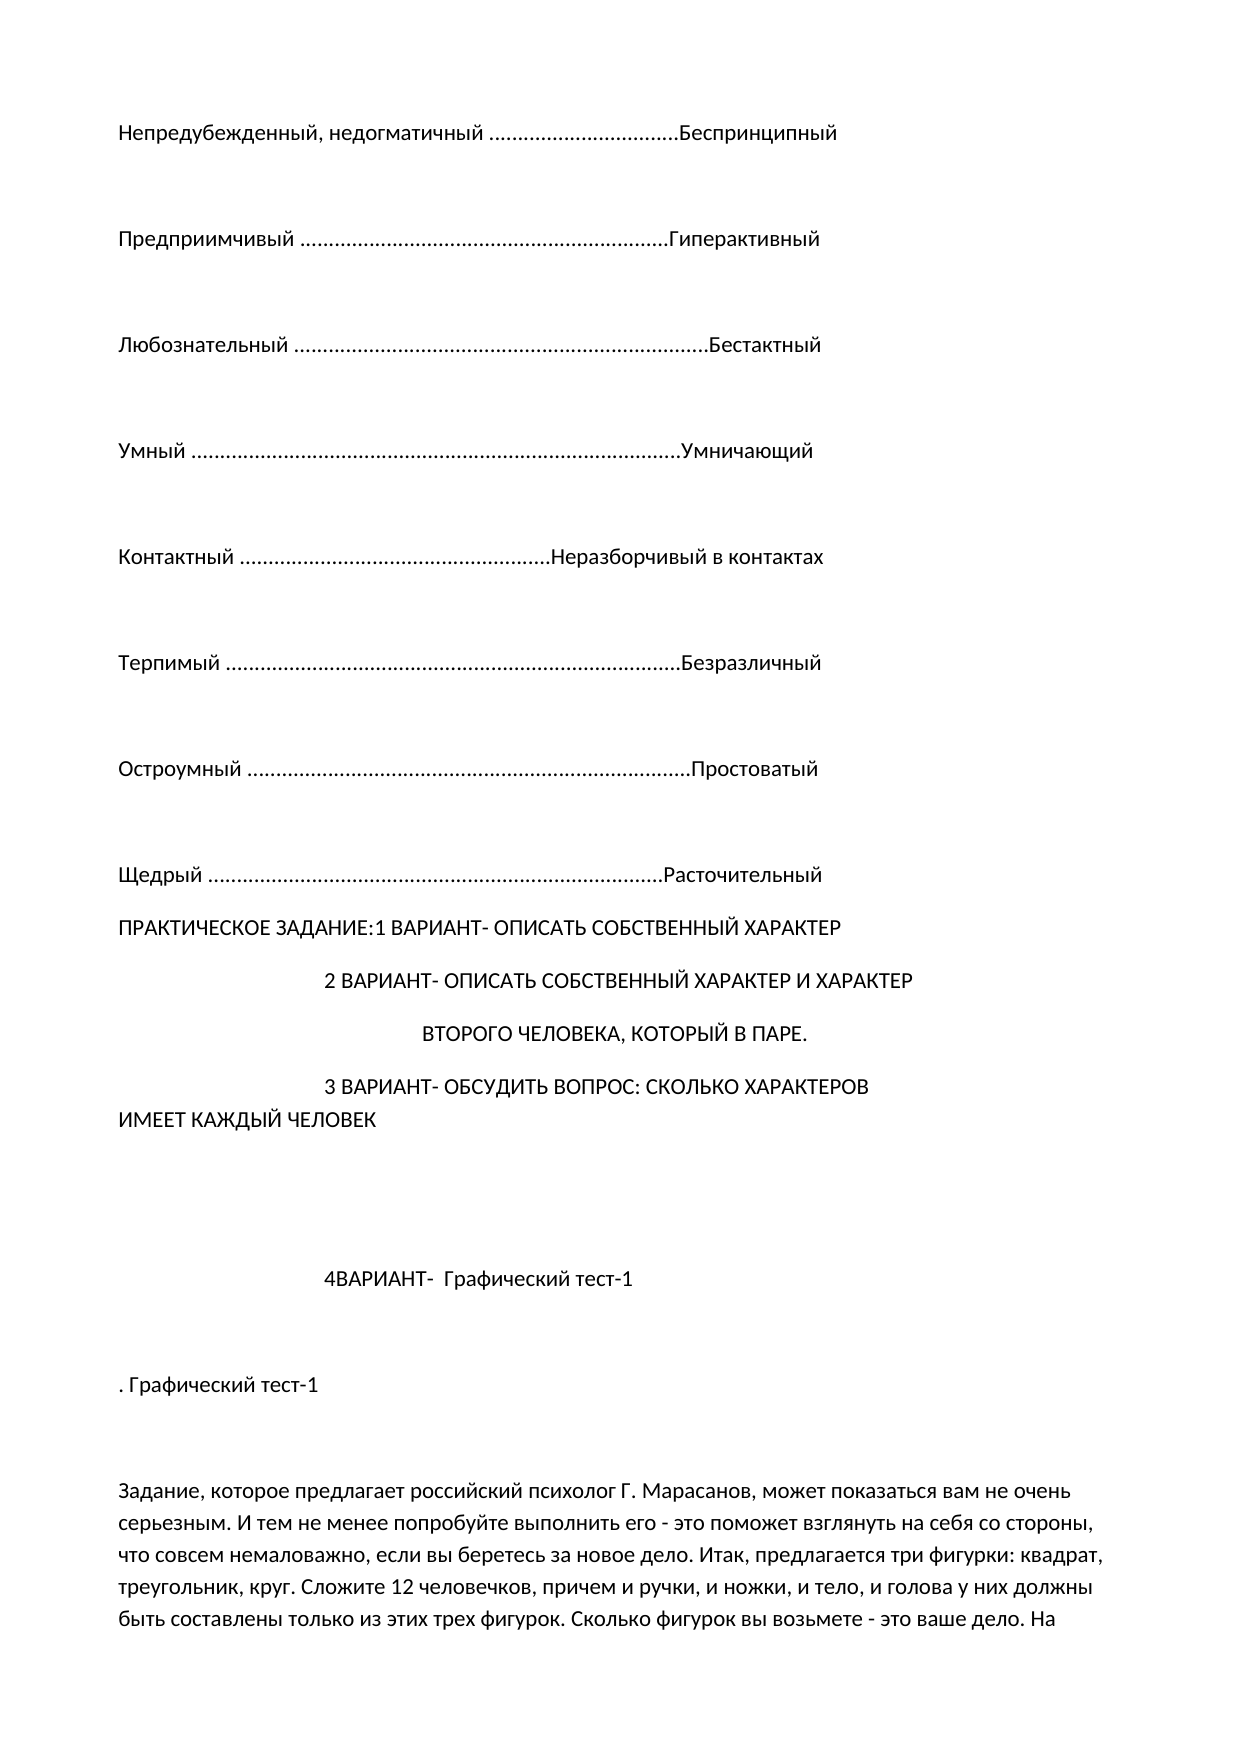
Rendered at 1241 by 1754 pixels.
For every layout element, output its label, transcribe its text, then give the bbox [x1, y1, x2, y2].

text ПРАКТИЧЕСКОЕ ЗАДАНИЕ:1 ВАРИАНТ- ОПИСАТЬ СОБСТВЕННЫЙ ХАРАКТЕР [118, 913, 1122, 941]
text 4ВАРИАНТ- Графический тест-1 [118, 1264, 1122, 1292]
text Терпимый ...............................................................................Безразличный [118, 648, 1122, 676]
text Предприимчивый ................................................................Гиперактивный [118, 224, 1122, 252]
text Остроумный .............................................................................Простоватый [118, 754, 1122, 782]
text Задание, которое предлагает российский психолог Г. Марасанов, может показаться вам не очень серьезным. И тем не менее попробуйте выполнить его - это поможет взглянуть на себя со стороны, что совсем немаловажно, если вы беретесь за новое дело. Итак, предлагается три фигурки: квадрат, треугольник, круг. Сложите 12 человечков, причем и ручки, и ножки, и тело, и голова у них должны быть составлены только из этих трех фигурок. Сколько фигурок вы возьмете - это ваше дело. На [118, 1476, 1122, 1633]
text Любознательный ........................................................................Бестактный [118, 330, 1122, 358]
text Умный .....................................................................................Умничающий [118, 436, 1122, 464]
text Щедрый ...............................................................................Расточительный [118, 860, 1122, 888]
text Непредубежденный, недогматичный .................................Беспринципный [118, 118, 1122, 146]
text ВТОРОГО ЧЕЛОВЕКА, КОТОРЫЙ В ПАРЕ. [118, 1019, 1122, 1047]
text 2 ВАРИАНТ- ОПИСАТЬ СОБСТВЕННЫЙ ХАРАКТЕР И ХАРАКТЕР [118, 966, 1122, 994]
text . Графический тест-1 [118, 1370, 1122, 1398]
text Контактный ......................................................Hеразборчивый в контактах [118, 542, 1122, 570]
text 3 ВАРИАНТ- ОБСУДИТЬ ВОПРОС: СКОЛЬКО ХАРАКТЕРОВ ИМЕЕТ КАЖДЫЙ ЧЕЛОВЕК [118, 1072, 1122, 1133]
